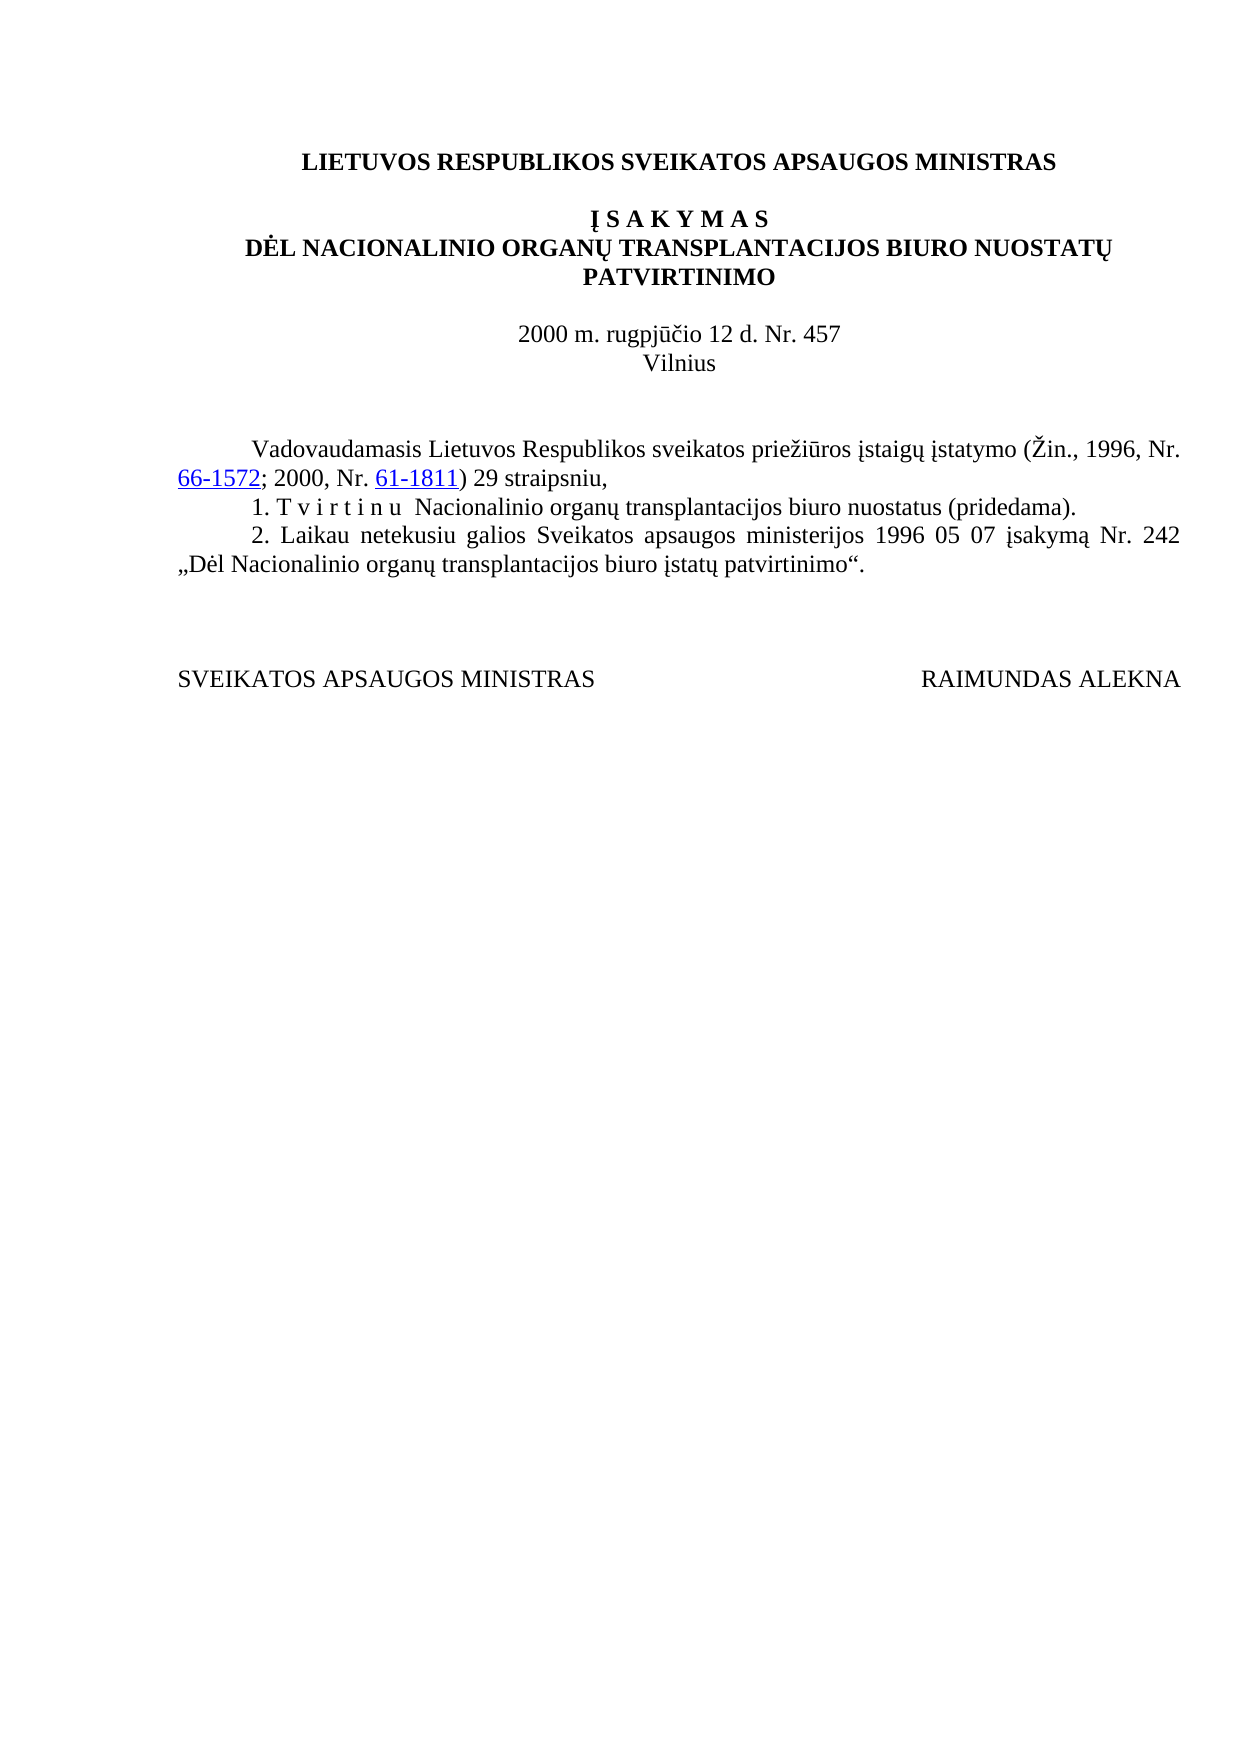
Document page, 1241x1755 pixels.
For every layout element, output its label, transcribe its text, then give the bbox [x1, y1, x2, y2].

text Vilnius [177, 348, 1181, 377]
text Vadovaudamasis Lietuvos Respublikos sveikatos priežiūros įstaigų įstatymo (Žin., 1996, Nr. 66-1572; 2000, Nr. 61-1811) 29 straipsniu, [177, 434, 1181, 492]
text 2. Laikau netekusiu galios Sveikatos apsaugos ministerijos 1996 05 07 įsakymą Nr. 242 „Dėl Nacionalinio organų transplantacijos biuro įstatų patvirtinimo“. [177, 521, 1181, 578]
text LIETUVOS RESPUBLIKOS SVEIKATOS APSAUGOS MINISTRAS [177, 147, 1181, 176]
text SVEIKATOS APSAUGOS MINISTRAS RAIMUNDAS ALEKNA [177, 664, 1181, 693]
text 2000 m. rugpjūčio 12 d. Nr. 457 [177, 319, 1181, 348]
text DĖL NACIONALINIO ORGANŲ TRANSPLANTACIJOS BIURO NUOSTATŲ PATVIRTINIMO [177, 233, 1181, 291]
text Į S A K Y M A S [177, 204, 1181, 233]
text 1. Tvirtinu Nacionalinio organų transplantacijos biuro nuostatus (pridedama). [177, 492, 1181, 521]
